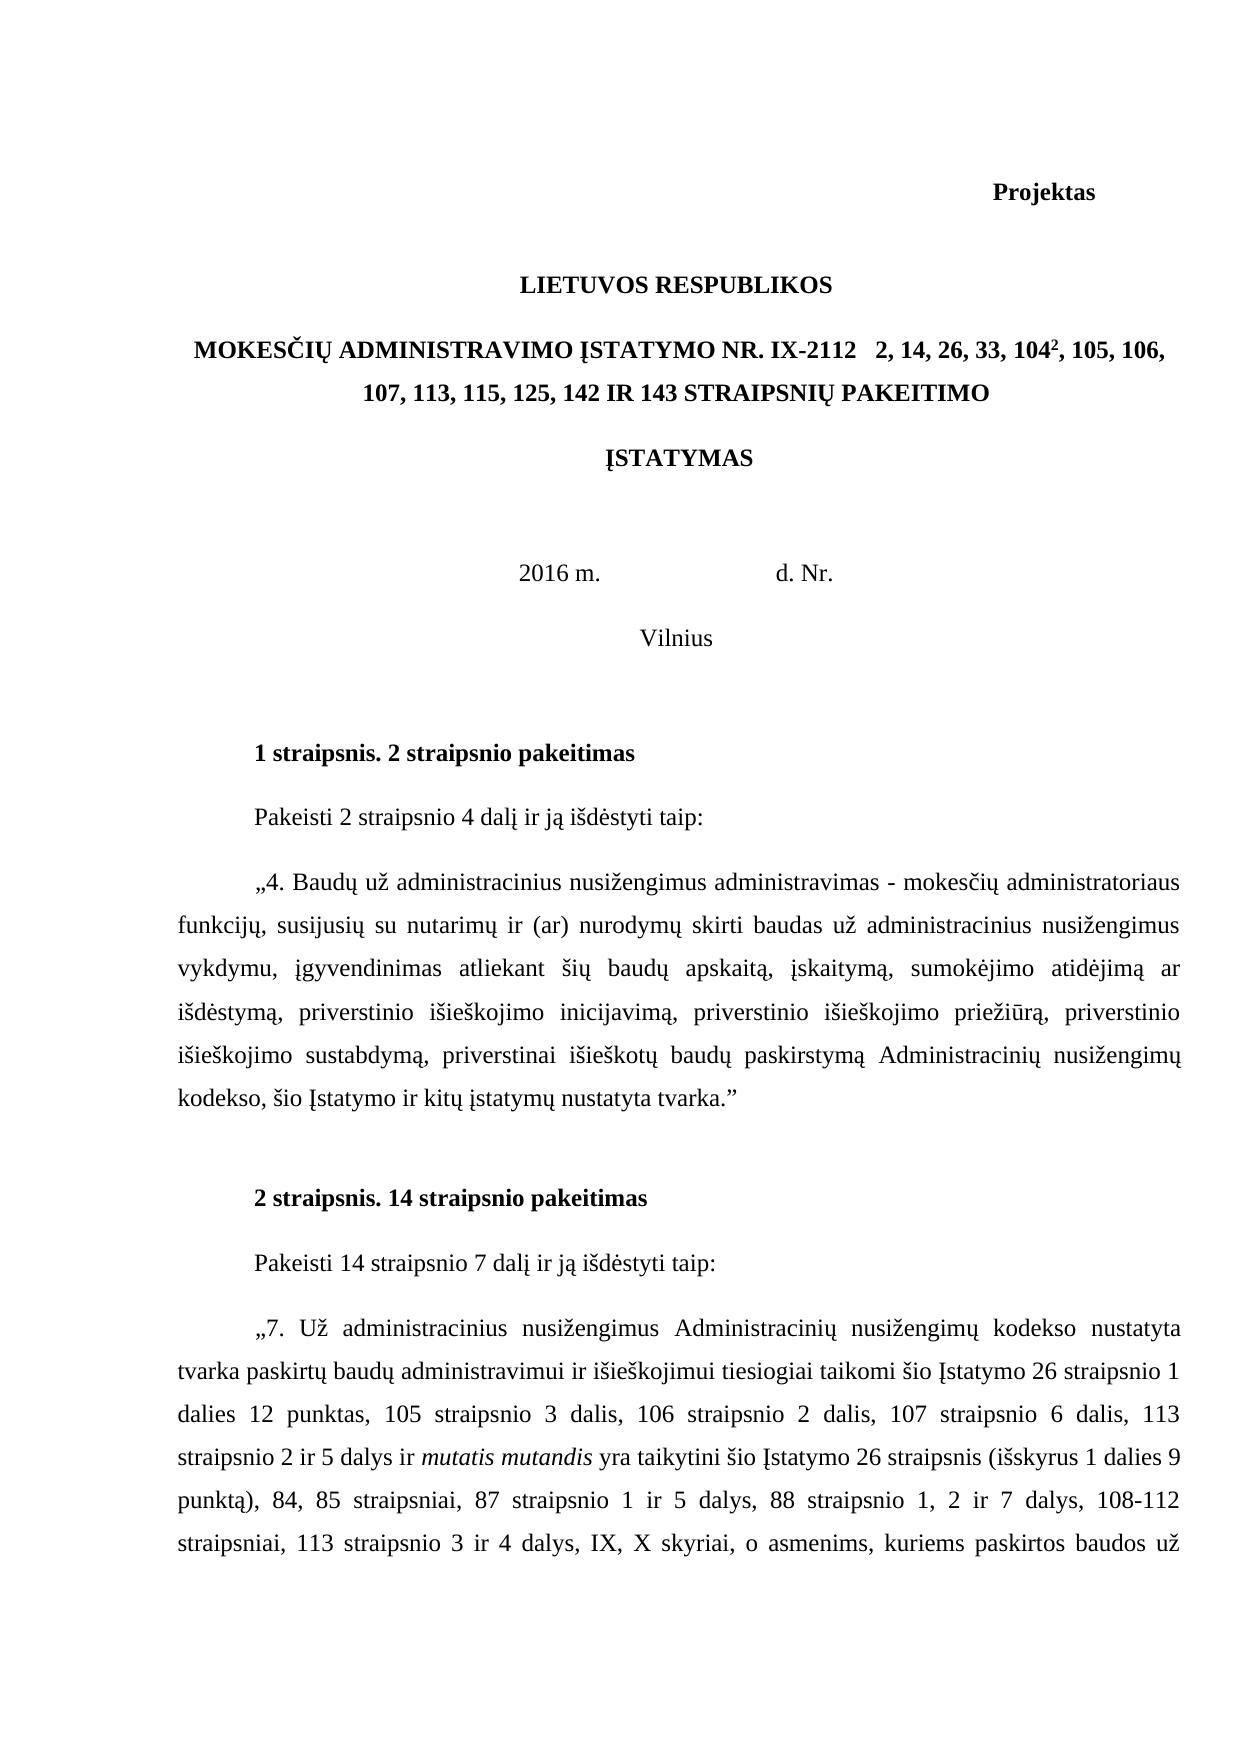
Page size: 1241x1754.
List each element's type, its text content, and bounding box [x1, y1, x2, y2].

text 2016 m. d. Nr. [177, 558, 1181, 587]
text Projektas [222, 177, 1181, 206]
text Lietuvos Respublikos [177, 271, 1181, 299]
text „7. Už administracinius nusižengimus Administracinių nusižengimų kodekso nustatyta tvarka paskirtų baudų administravimui ir išieškojimui tiesiogiai taikomi šio Įstatymo 26 straipsnio 1 dalies 12 punktas, 105 straipsnio 3 dalis, 106 straipsnio 2 dalis, 107 straipsnio 6 dalis, 113 straipsnio 2 ir 5 dalys ir mutatis mutandis yra taikytini šio Įstatymo 26 straipsnis (išskyrus 1 dalies 9 punktą), 84, 85 straipsniai, 87 straipsnio 1 ir 5 dalys, 88 straipsnio 1, 2 ir 7 dalys, 108-112 straipsniai, 113 straipsnio 3 ir 4 dalys, IX, X skyriai, o asmenims, kuriems paskirtos baudos už [177, 1313, 1181, 1557]
text Įstatymas [177, 443, 1181, 472]
text „4. Baudų už administracinius nusižengimus administravimas - mokesčių administratoriaus funkcijų, susijusių su nutarimų ir (ar) nurodymų skirti baudas už administracinius nusižengimus vykdymu, įgyvendinimas atliekant šių baudų apskaitą, įskaitymą, sumokėjimo atidėjimą ar išdėstymą, priverstinio išieškojimo inicijavimą, priverstinio išieškojimo priežiūrą, priverstinio išieškojimo sustabdymą, priverstinai išieškotų baudų paskirstymą Administracinių nusižengimų kodekso, šio Įstatymo ir kitų įstatymų nustatyta tvarka.” [177, 867, 1181, 1112]
text Pakeisti 2 straipsnio 4 dalį ir ją išdėstyti taip: [177, 802, 1181, 831]
text Vilnius [177, 623, 1181, 652]
text 2 straipsnis. 14 straipsnio pakeitimas [177, 1183, 1181, 1212]
text 1 straipsnis. 2 straipsnio pakeitimas [177, 738, 1181, 767]
text Pakeisti 14 straipsnio 7 dalį ir ją išdėstyti taip: [177, 1248, 1181, 1277]
text MOKESČIŲ ADMINISTRAVIMO ĮSTATYMO NR. IX-2112 2, 14, 26, 33, 1042, 105, 106, 107, 113, 115, 125, 142 IR 143 straipsniŲ paKEITIMO [177, 335, 1181, 407]
